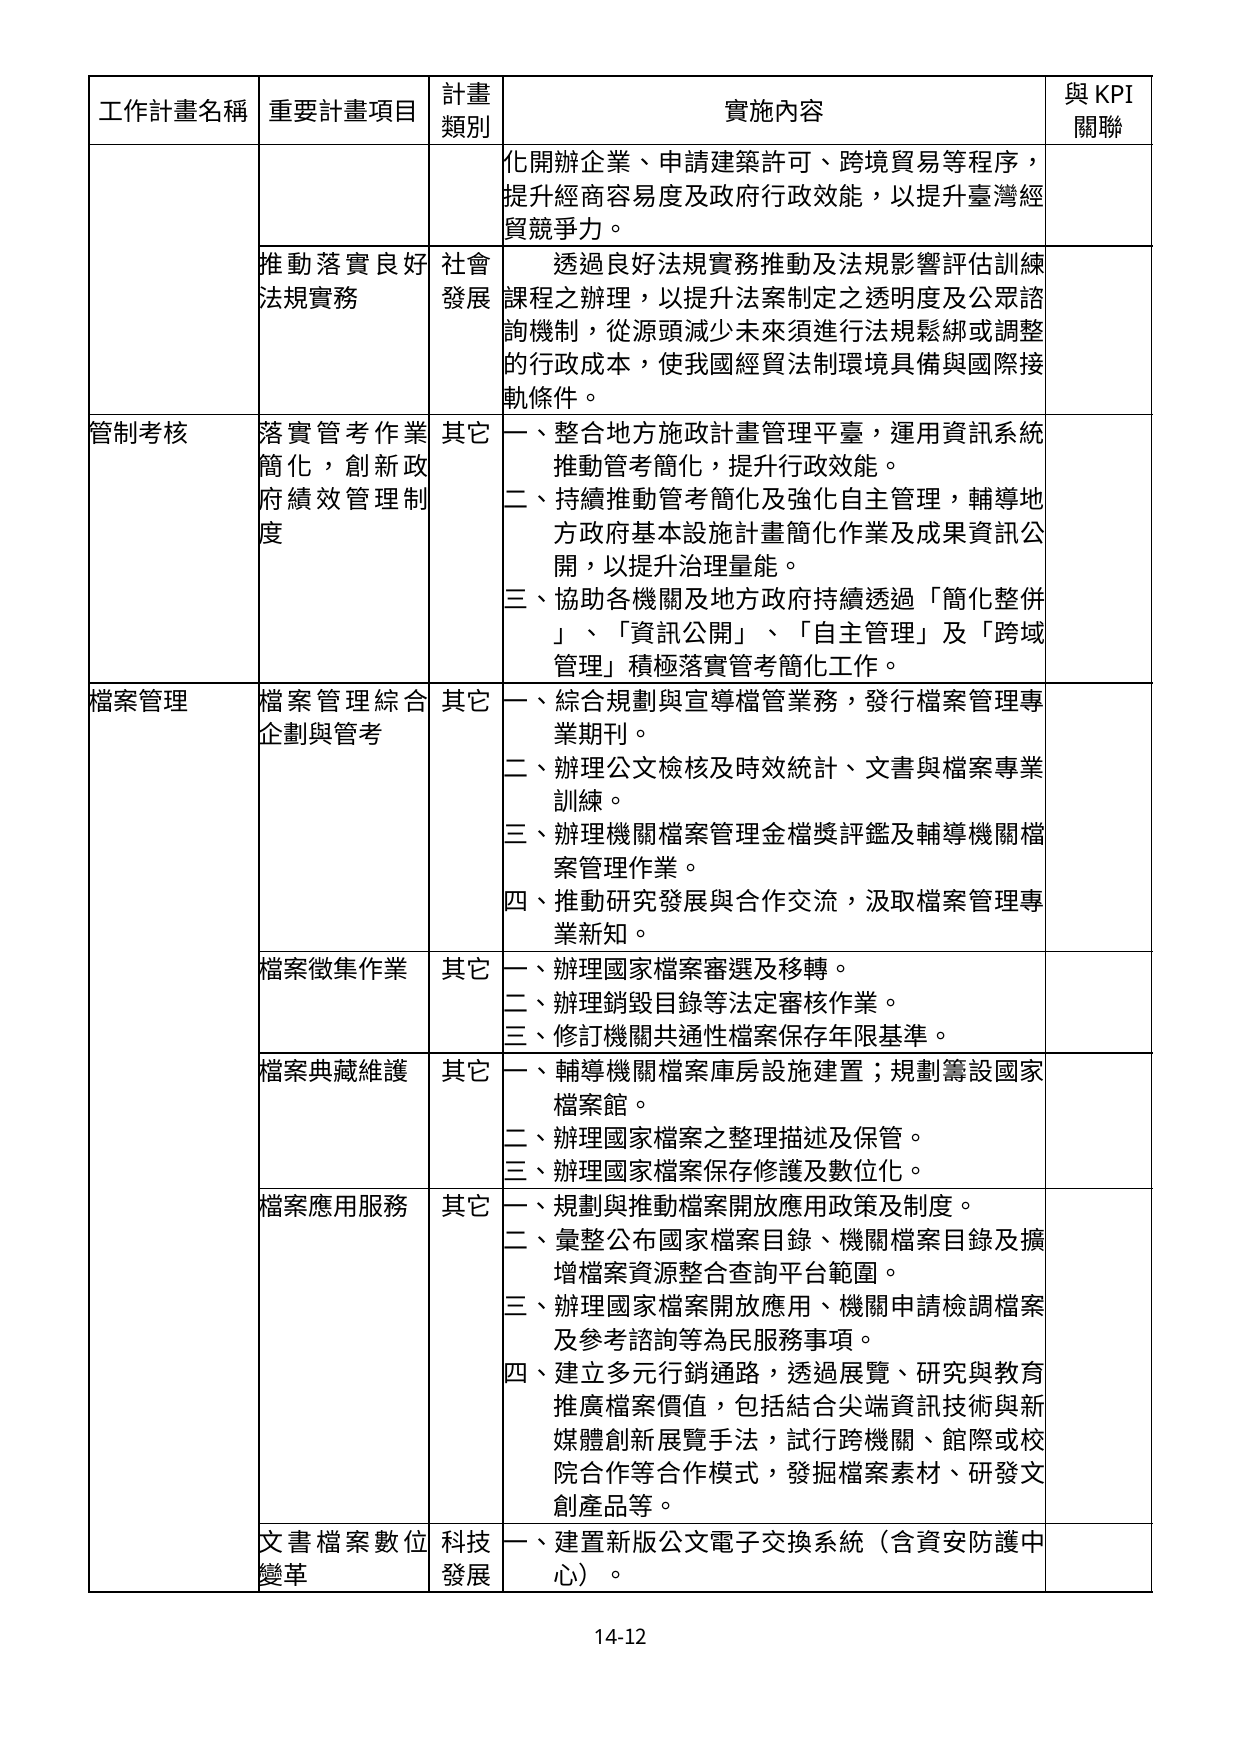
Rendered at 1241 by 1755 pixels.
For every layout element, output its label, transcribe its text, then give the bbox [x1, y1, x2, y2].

table_header 工作計畫名稱 [90, 77, 258, 143]
table_cell 檔案應用服務 [260, 1189, 428, 1522]
table_cell 檔案徵集作業 [260, 952, 428, 1052]
table_header 實施內容 [504, 77, 1045, 143]
table_cell [1046, 952, 1151, 1052]
table_cell 社會發展 [430, 247, 502, 414]
table_cell 檔案典藏維護 [260, 1054, 428, 1187]
table_cell 推動落實良好法規實務 [260, 247, 428, 414]
table_cell [1046, 1054, 1151, 1187]
table_cell 透過良好法規實務推動及法規影響評估訓練課程之辦理，以提升法案制定之透明度及公眾諮詢機制，從源頭減少未來須進行法規鬆綁或調整的行政成本，使我國經貿法制環境具備與國際接軌條件。 [504, 247, 1045, 414]
table_cell [1046, 1524, 1151, 1591]
table_cell [260, 145, 428, 245]
table_header 計畫類別 [430, 77, 502, 143]
table_cell [1046, 145, 1151, 245]
table_cell 其它 [430, 415, 502, 682]
table_cell [1046, 247, 1151, 414]
table_cell 管制考核 [90, 415, 258, 682]
table_cell 其它 [430, 1054, 502, 1187]
table_header 與KPI 關聯 [1046, 77, 1151, 143]
table_cell 一、規劃與推動檔案開放應用政策及制度。 二、彙整公布國家檔案目錄、機關檔案目錄及擴增檔案資源整合查詢平台範圍。 三、辦理國家檔案開放應用、機關申請檢調檔案及參考諮詢等為民服務事項。 四、建立多元行銷通路，透過展覽、研究與教育推廣檔案價值，包括結合尖端資訊技術與新媒體創新展覽手法，試行跨機關、館際或校院合作等合作模式，發掘檔案素材、研發文創產品等。 [504, 1189, 1045, 1522]
table_cell 一、輔導機關檔案庫房設施建置；規劃籌設國家檔案館。 二、辦理國家檔案之整理描述及保管。 三、辦理國家檔案保存修護及數位化。 [504, 1054, 1045, 1187]
table_cell 檔案管理 [90, 684, 258, 1591]
table_header 重要計畫項目 [260, 77, 428, 143]
table_cell 落實管考作業簡化，創新政府績效管理制度 [260, 415, 428, 682]
table_cell [430, 145, 502, 245]
table_cell 文書檔案數位變革 [260, 1524, 428, 1591]
table_cell 科技發展 [430, 1524, 502, 1591]
table_cell 化開辦企業、申請建築許可、跨境貿易等程序，提升經商容易度及政府行政效能，以提升臺灣經貿競爭力。 [504, 145, 1045, 245]
table_cell 檔案管理綜合企劃與管考 [260, 684, 428, 951]
table_cell 一、綜合規劃與宣導檔管業務，發行檔案管理專業期刊。 二、辦理公文檢核及時效統計、文書與檔案專業訓練。 三、辦理機關檔案管理金檔獎評鑑及輔導機關檔案管理作業。 四、推動研究發展與合作交流，汲取檔案管理專業新知。 [504, 684, 1045, 951]
table_cell 一、辦理國家檔案審選及移轉。 二、辦理銷毀目錄等法定審核作業。 三、修訂機關共通性檔案保存年限基準。 [504, 952, 1045, 1052]
table_cell 一、整合地方施政計畫管理平臺，運用資訊系統推動管考簡化，提升行政效能。 二、持續推動管考簡化及強化自主管理，輔導地方政府基本設施計畫簡化作業及成果資訊公開，以提升治理量能。 三、協助各機關及地方政府持續透過「簡化整併」、「資訊公開」、「自主管理」及「跨域管理」積極落實管考簡化工作。 [504, 415, 1045, 682]
table_cell 一、建置新版公文電子交換系統（含資安防護中心）。 [504, 1524, 1045, 1591]
table_cell 其它 [430, 952, 502, 1052]
table_cell 其它 [430, 684, 502, 951]
table_cell 其它 [430, 1189, 502, 1522]
table_cell [1046, 415, 1151, 682]
table_cell [90, 145, 258, 414]
table_cell [1046, 684, 1151, 951]
table_cell [1046, 1189, 1151, 1522]
